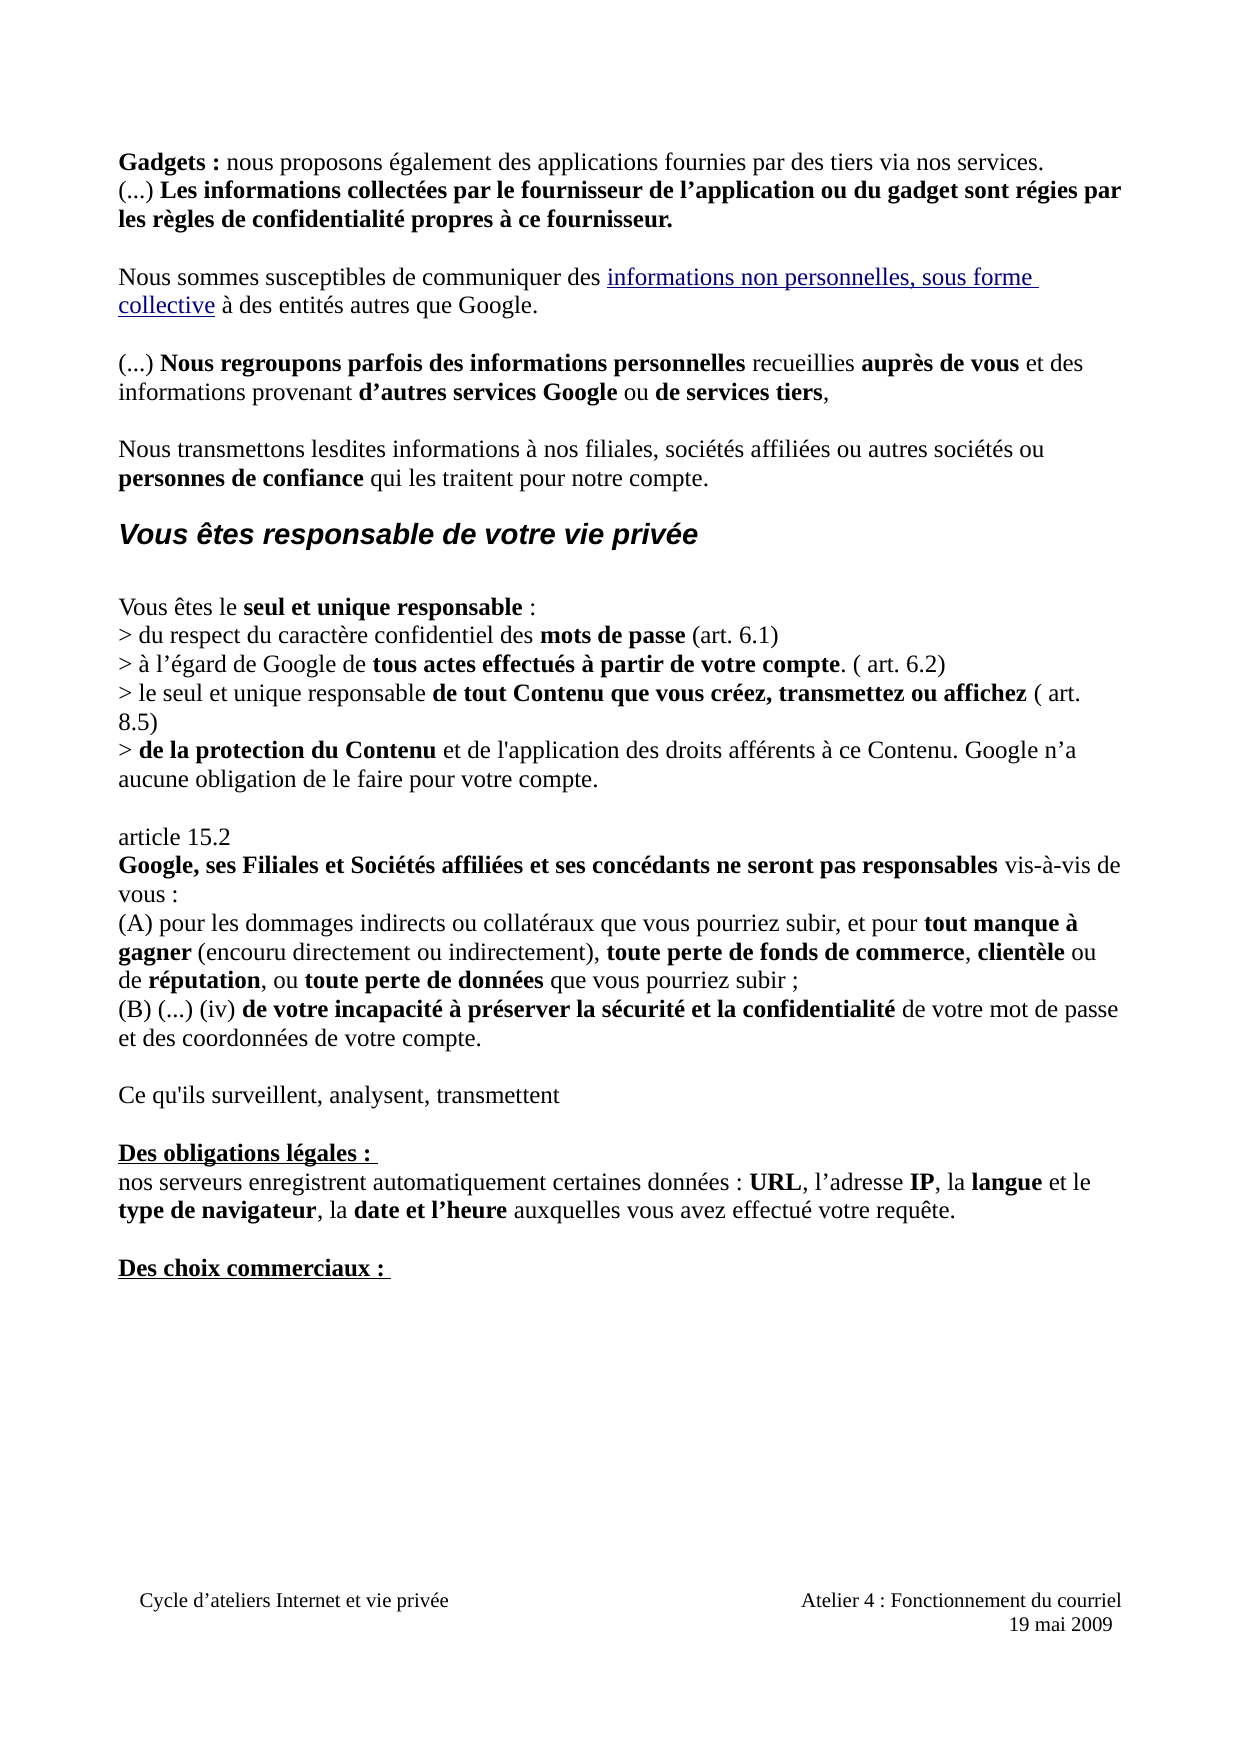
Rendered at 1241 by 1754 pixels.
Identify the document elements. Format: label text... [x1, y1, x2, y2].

text > à l’égard de Google de tous actes effectués à partir de votre compte. ( art. 6.2) [118, 649, 1122, 678]
text Ce qu'ils surveillent, analysent, transmettent Des obligations légales : nos serveurs enregistrent automatiquement certaines données : URL, l’adresse IP, la langue et le type de navigateur, la date et l’heure auxquelles vous avez effectué votre requête. Des choix commerciaux : [118, 1080, 1122, 1282]
text Gadgets : nous proposons également des applications fournies par des tiers via nos services. (...) Les informations collectées par le fournisseur de l’application ou du gadget sont régies par les règles de confidentialité propres à ce fournisseur. Nous sommes susceptibles de communiquer des informations non personnelles, sous forme collective à des entités autres que Google. (...) Nous regroupons parfois des informations personnelles recueillies auprès de vous et des informations provenant d’autres services Google ou de services tiers, [118, 118, 1122, 434]
text (A) pour les dommages indirects ou collatéraux que vous pourriez subir, et pour tout manque à gagner (encouru directement ou indirectement), toute perte de fonds de commerce, clientèle ou de réputation, ou toute perte de données que vous pourriez subir ; [118, 908, 1122, 994]
text > le seul et unique responsable de tout Contenu que vous créez, transmettez ou affichez ( art. 8.5) [118, 678, 1122, 735]
text article 15.2 [118, 822, 1122, 850]
text Google, ses Filiales et Sociétés affiliées et ses concédants ne seront pas responsables vis-à-vis de vous : [118, 850, 1122, 908]
text (B) (...) (iv) de votre incapacité à préserver la sécurité et la confidentialité de votre mot de passe et des coordonnées de votre compte. [118, 994, 1122, 1052]
text > du respect du caractère confidentiel des mots de passe (art. 6.1) [118, 620, 1122, 649]
text Vous êtes le seul et unique responsable : [118, 592, 1122, 620]
text > de la protection du Contenu et de l'application des droits afférents à ce Contenu. Google n’a aucune obligation de le faire pour votre compte. [118, 735, 1122, 793]
text Nous transmettons lesdites informations à nos filiales, sociétés affiliées ou autres sociétés ou personnes de confiance qui les traitent pour notre compte. [118, 434, 1122, 492]
subtitle Vous êtes responsable de votre vie privée [118, 517, 1122, 550]
